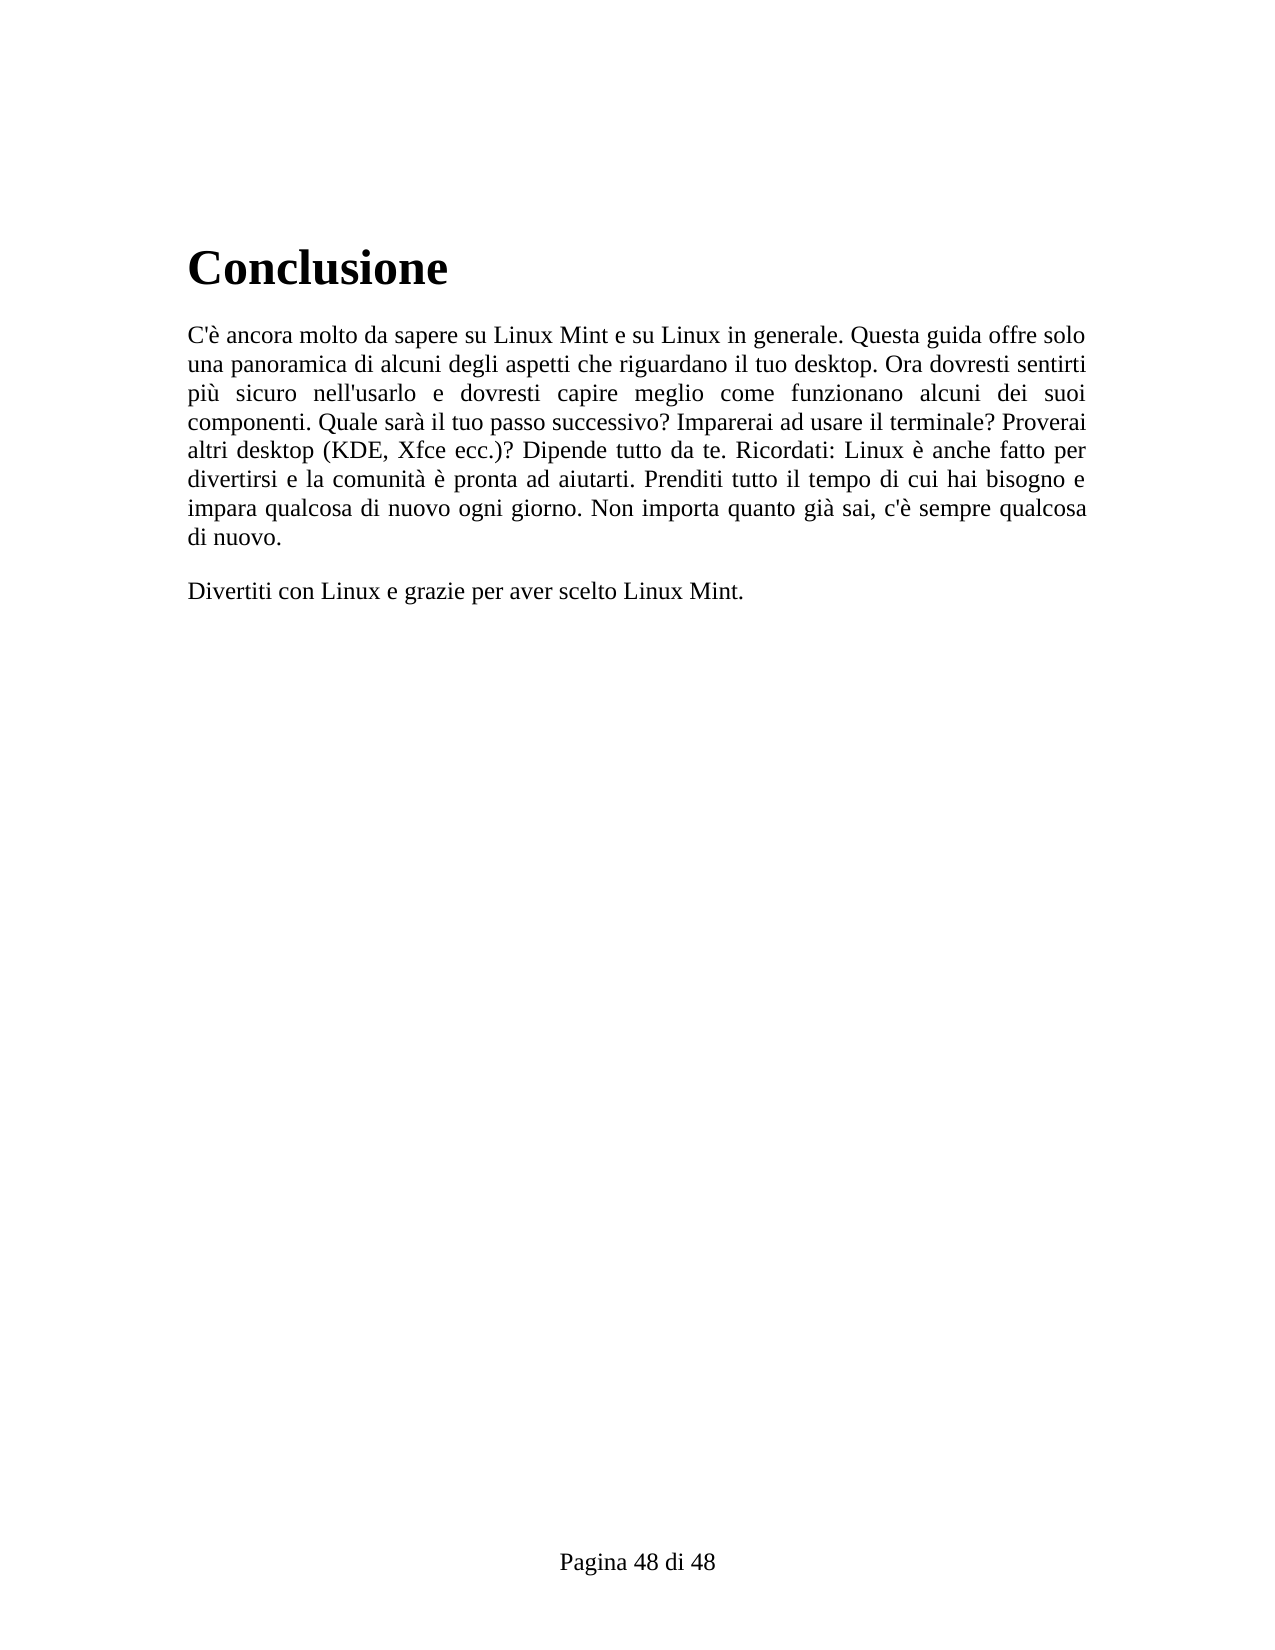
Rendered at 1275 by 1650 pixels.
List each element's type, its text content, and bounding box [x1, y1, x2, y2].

subtitle Conclusione [187, 237, 1087, 295]
text Divertiti con Linux e grazie per aver scelto Linux Mint. [187, 576, 1087, 605]
text C'è ancora molto da sapere su Linux Mint e su Linux in generale. Questa guida offre solo una panoramica di alcuni degli aspetti che riguardano il tuo desktop. Ora dovresti sentirti più sicuro nell'usarlo e dovresti capire meglio come funzionano alcuni dei suoi componenti. Quale sarà il tuo passo successivo? Imparerai ad usare il terminale? Proverai altri desktop (KDE, Xfce ecc.)? Dipende tutto da te. Ricordati: Linux è anche fatto per divertirsi e la comunità è pronta ad aiutarti. Prenditi tutto il tempo di cui hai bisogno e impara qualcosa di nuovo ogni giorno. Non importa quanto già sai, c'è sempre qualcosa di nuovo. [187, 320, 1087, 550]
